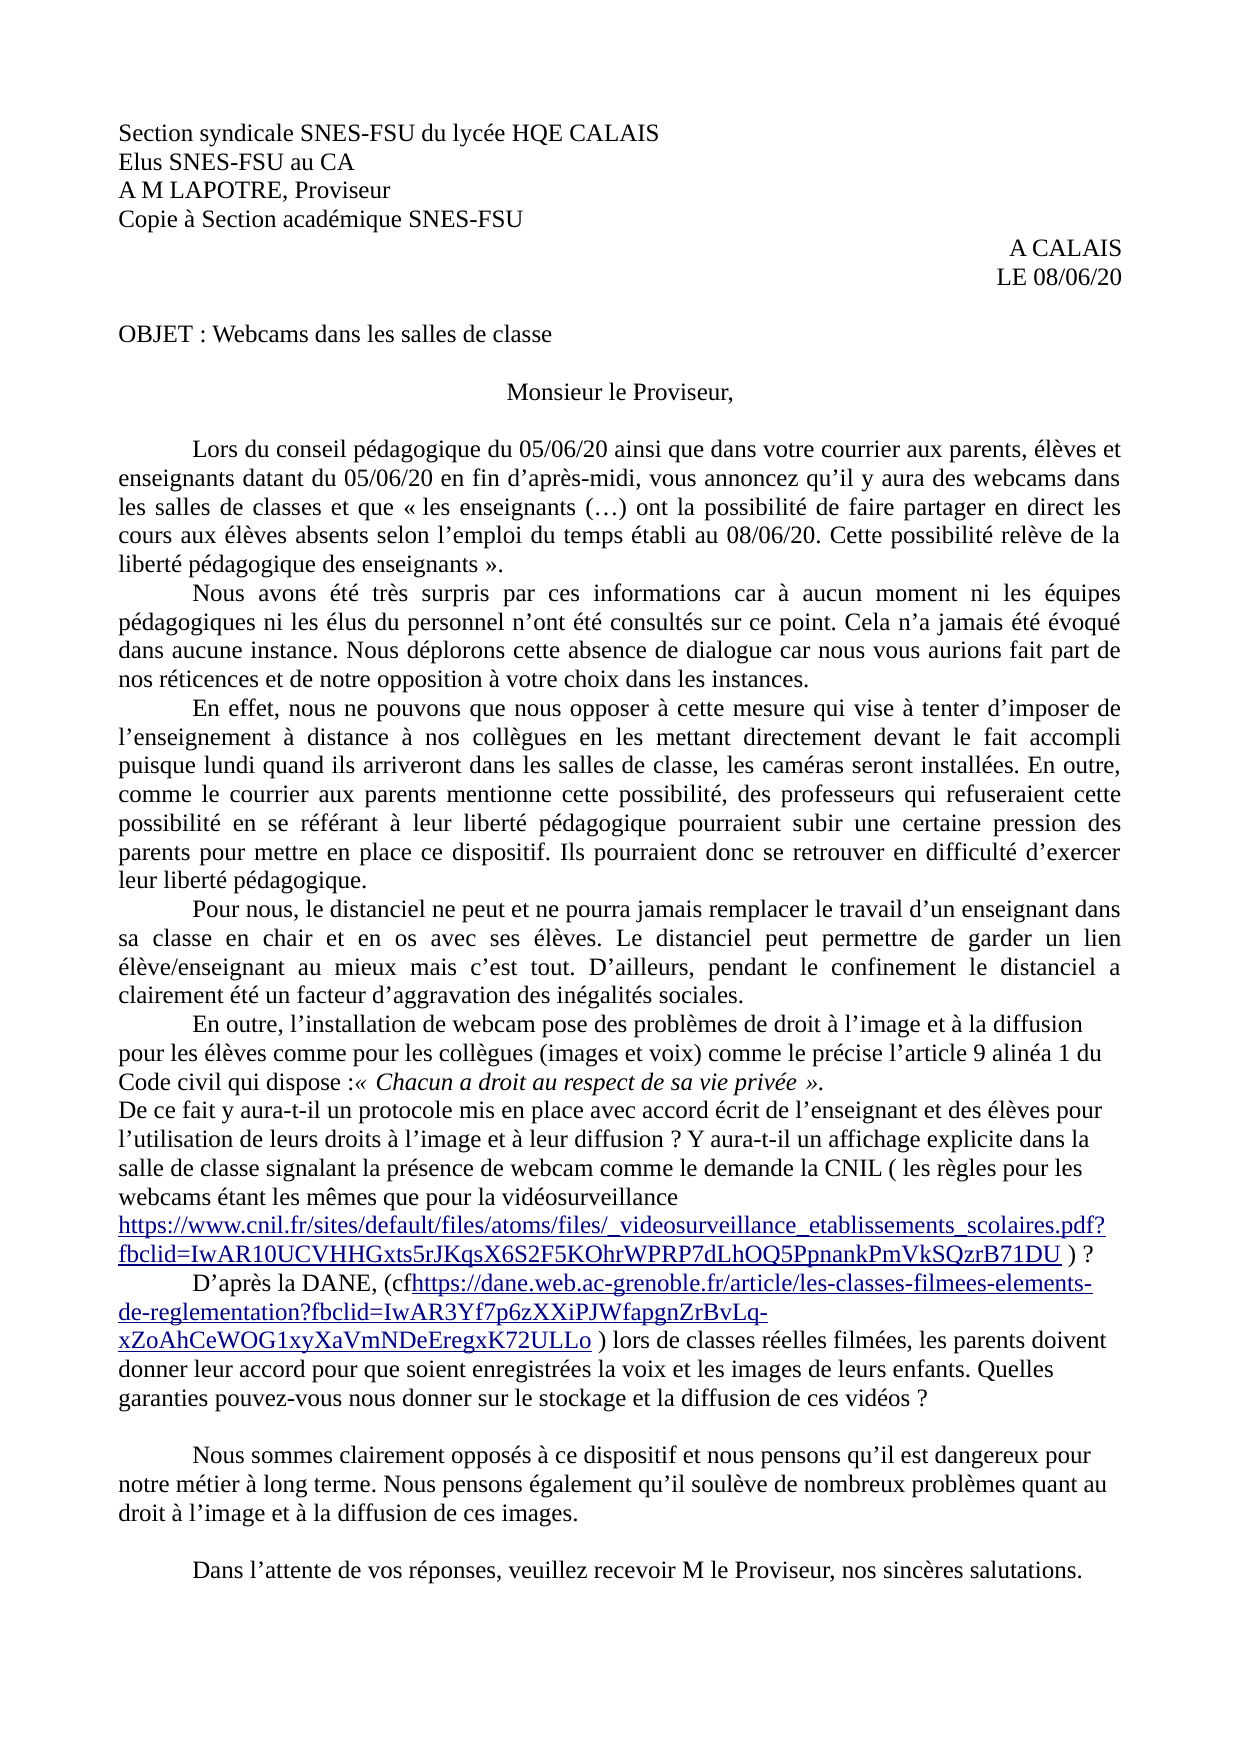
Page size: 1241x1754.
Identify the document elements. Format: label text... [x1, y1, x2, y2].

text Dans l’attente de vos réponses, veuillez recevoir M le Proviseur, nos sincères salutations. [118, 1556, 1122, 1584]
text A M LAPOTRE, Proviseur [118, 176, 1122, 204]
text En outre, l’installation de webcam pose des problèmes de droit à l’image et à la diffusion pour les élèves comme pour les collègues (images et voix) comme le précise l’article 9 alinéa 1 du Code civil qui dispose :« Chacun a droit au respect de sa vie privée ». [118, 1009, 1122, 1096]
text Section syndicale SNES-FSU du lycée HQE CALAIS [118, 118, 1122, 147]
text Monsieur le Proviseur, [118, 377, 1122, 406]
text Lors du conseil pédagogique du 05/06/20 ainsi que dans votre courrier aux parents, élèves et enseignants datant du 05/06/20 en fin d’après-midi, vous annoncez qu’il y aura des webcams dans les salles de classes et que « les enseignants (…) ont la possibilité de faire partager en direct les cours aux élèves absents selon l’emploi du temps établi au 08/06/20. Cette possibilité relève de la liberté pédagogique des enseignants ». [118, 434, 1122, 578]
text En effet, nous ne pouvons que nous opposer à cette mesure qui vise à tenter d’imposer de l’enseignement à distance à nos collègues en les mettant directement devant le fait accompli puisque lundi quand ils arriveront dans les salles de classe, les caméras seront installées. En outre, comme le courrier aux parents mentionne cette possibilité, des professeurs qui refuseraient cette possibilité en se référant à leur liberté pédagogique pourraient subir une certaine pression des parents pour mettre en place ce dispositif. Ils pourraient donc se retrouver en difficulté d’exercer leur liberté pédagogique. [118, 693, 1122, 894]
text Copie à Section académique SNES-FSU [118, 204, 1122, 233]
text LE 08/06/20 [118, 262, 1122, 291]
text Pour nous, le distanciel ne peut et ne pourra jamais remplacer le travail d’un enseignant dans sa classe en chair et en os avec ses élèves. Le distanciel peut permettre de garder un lien élève/enseignant au mieux mais c’est tout. D’ailleurs, pendant le confinement le distanciel a clairement été un facteur d’aggravation des inégalités sociales. [118, 894, 1122, 1009]
text Nous avons été très surpris par ces informations car à aucun moment ni les équipes pédagogiques ni les élus du personnel n’ont été consultés sur ce point. Cela n’a jamais été évoqué dans aucune instance. Nous déplorons cette absence de dialogue car nous vous aurions fait part de nos réticences et de notre opposition à votre choix dans les instances. [118, 578, 1122, 693]
text OBJET : Webcams dans les salles de classe [118, 319, 1122, 348]
text De ce fait y aura-t-il un protocole mis en place avec accord écrit de l’enseignant et des élèves pour l’utilisation de leurs droits à l’image et à leur diffusion ? Y aura-t-il un affichage explicite dans la salle de classe signalant la présence de webcam comme le demande la CNIL ( les règles pour les webcams étant les mêmes que pour la vidéosurveillance https://www.cnil.fr/sites/default/files/atoms/files/_videosurveillance_etablissements_scolaires.pdf?fbclid=IwAR10UCVHHGxts5rJKqsX6S2F5KOhrWPRP7dLhOQ5PpnankPmVkSQzrB71DU ) ? [118, 1096, 1122, 1268]
text Nous sommes clairement opposés à ce dispositif et nous pensons qu’il est dangereux pour notre métier à long terme. Nous pensons également qu’il soulève de nombreux problèmes quant au droit à l’image et à la diffusion de ces images. [118, 1441, 1122, 1527]
text Elus SNES-FSU au CA [118, 147, 1122, 176]
text D’après la DANE, (cfhttps://dane.web.ac-grenoble.fr/article/les-classes-filmees-elements-de-reglementation?fbclid=IwAR3Yf7p6zXXiPJWfapgnZrBvLq-xZoAhCeWOG1xyXaVmNDeEregxK72ULLo ) lors de classes réelles filmées, les parents doivent donner leur accord pour que soient enregistrées la voix et les images de leurs enfants. Quelles garanties pouvez-vous nous donner sur le stockage et la diffusion de ces vidéos ? [118, 1268, 1122, 1412]
text A CALAIS [118, 233, 1122, 262]
